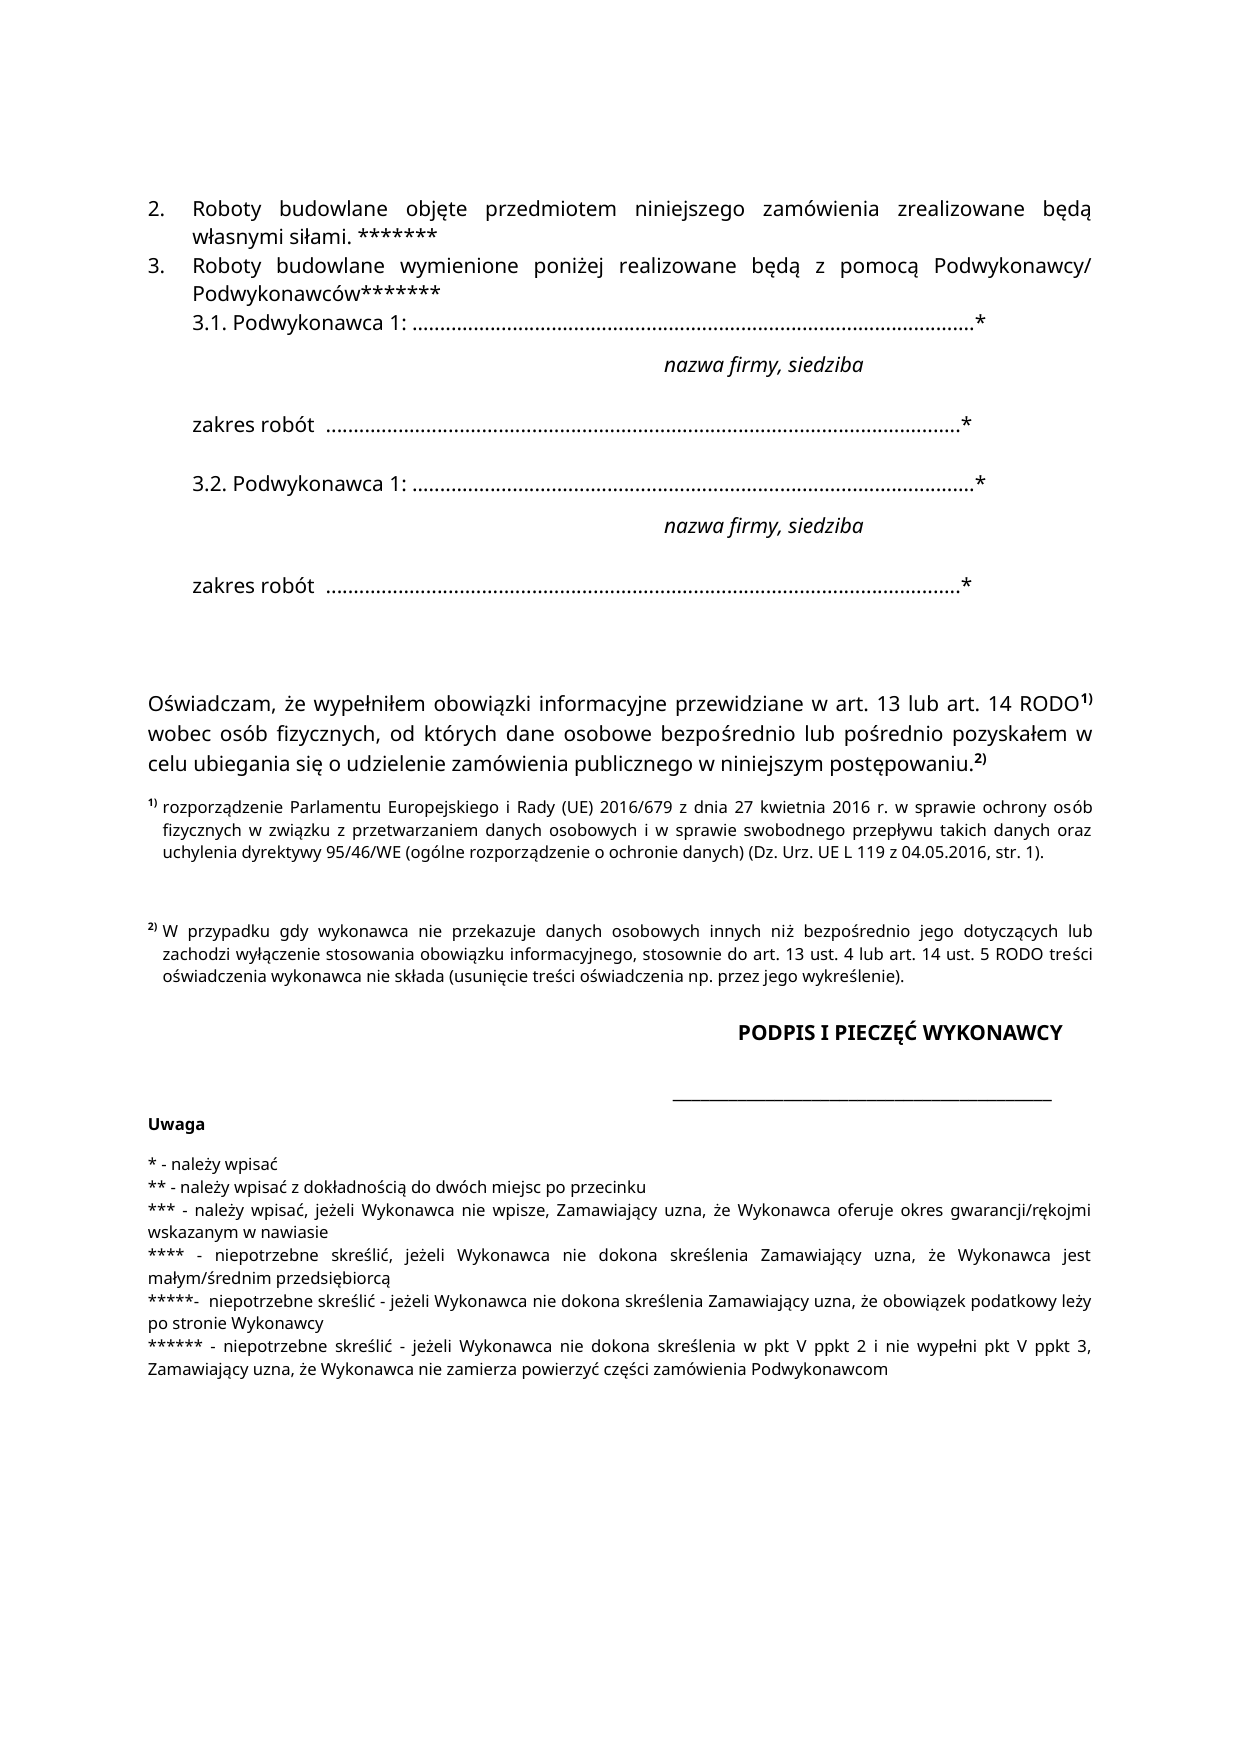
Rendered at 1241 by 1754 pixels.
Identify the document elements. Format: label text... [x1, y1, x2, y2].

text *** - należy wpisać, jeżeli Wykonawca nie wpisze, Zamawiający uzna, że Wykonawca oferuje okres gwarancji/rękojmi wskazanym w nawiasie [148, 1198, 1093, 1244]
text _________________________________________ [673, 1047, 1093, 1105]
text PODPIS I PIECZĘĆ WYKONAWCY [148, 1018, 1093, 1047]
text 2) W przypadku gdy wykonawca nie przekazuje danych osobowych innych niż bezpośrednio jego dotyczących lub zachodzi wyłączenie stosowania obowiązku informacyjnego, stosownie do art. 13 ust. 4 lub art. 14 ust. 5 RODO treści oświadczenia wykonawca nie składa (usunięcie treści oświadczenia np. przez jego wykreślenie). [148, 919, 1093, 988]
text Oświadczam, że wypełniłem obowiązki informacyjne przewidziane w art. 13 lub art. 14 RODO1) wobec osób fizycznych, od których dane osobowe bezpośrednio lub pośrednio pozyskałem w celu ubiegania się o udzielenie zamówienia publicznego w niniejszym postępowaniu.2) [148, 689, 1093, 777]
text * - należy wpisać [148, 1153, 1093, 1176]
text ****** - niepotrzebne skreślić - jeżeli Wykonawca nie dokona skreślenia w pkt V ppkt 2 i nie wypełni pkt V ppkt 3, Zamawiający uzna, że Wykonawca nie zamierza powierzyć części zamówienia Podwykonawcom [148, 1334, 1093, 1380]
list Roboty budowlane objęte przedmiotem niniejszego zamówienia zrealizowane będą własnymi siłami. ******* [148, 194, 1093, 251]
text zakres robót ..................................................................................................................* [148, 410, 1093, 438]
text 3.2. Podwykonawca 1: …..................................................................................................* nazwa firmy, siedziba [148, 469, 1093, 540]
text 3.1. Podwykonawca 1: …..................................................................................................* nazwa firmy, siedziba [148, 308, 1093, 379]
list Roboty budowlane wymienione poniżej realizowane będą z pomocą Podwykonawcy/ Podwykonawców******* [148, 251, 1093, 308]
text *****- niepotrzebne skreślić - jeżeli Wykonawca nie dokona skreślenia Zamawiający uzna, że obowiązek podatkowy leży po stronie Wykonawcy [148, 1289, 1093, 1334]
text **** - niepotrzebne skreślić, jeżeli Wykonawca nie dokona skreślenia Zamawiający uzna, że Wykonawca jest małym/średnim przedsiębiorcą [148, 1244, 1093, 1289]
text 1) rozporządzenie Parlamentu Europejskiego i Rady (UE) 2016/679 z dnia 27 kwietnia 2016 r. w sprawie ochrony osób fizycznych w związku z przetwarzaniem danych osobowych i w sprawie swobodnego przepływu takich danych oraz uchylenia dyrektywy 95/46/WE (ogólne rozporządzenie o ochronie danych) (Dz. Urz. UE L 119 z 04.05.2016, str. 1). [148, 795, 1093, 863]
text zakres robót ..................................................................................................................* [148, 571, 1093, 599]
text ** - należy wpisać z dokładnością do dwóch miejsc po przecinku [148, 1176, 1093, 1198]
text Uwaga [148, 1112, 1093, 1135]
